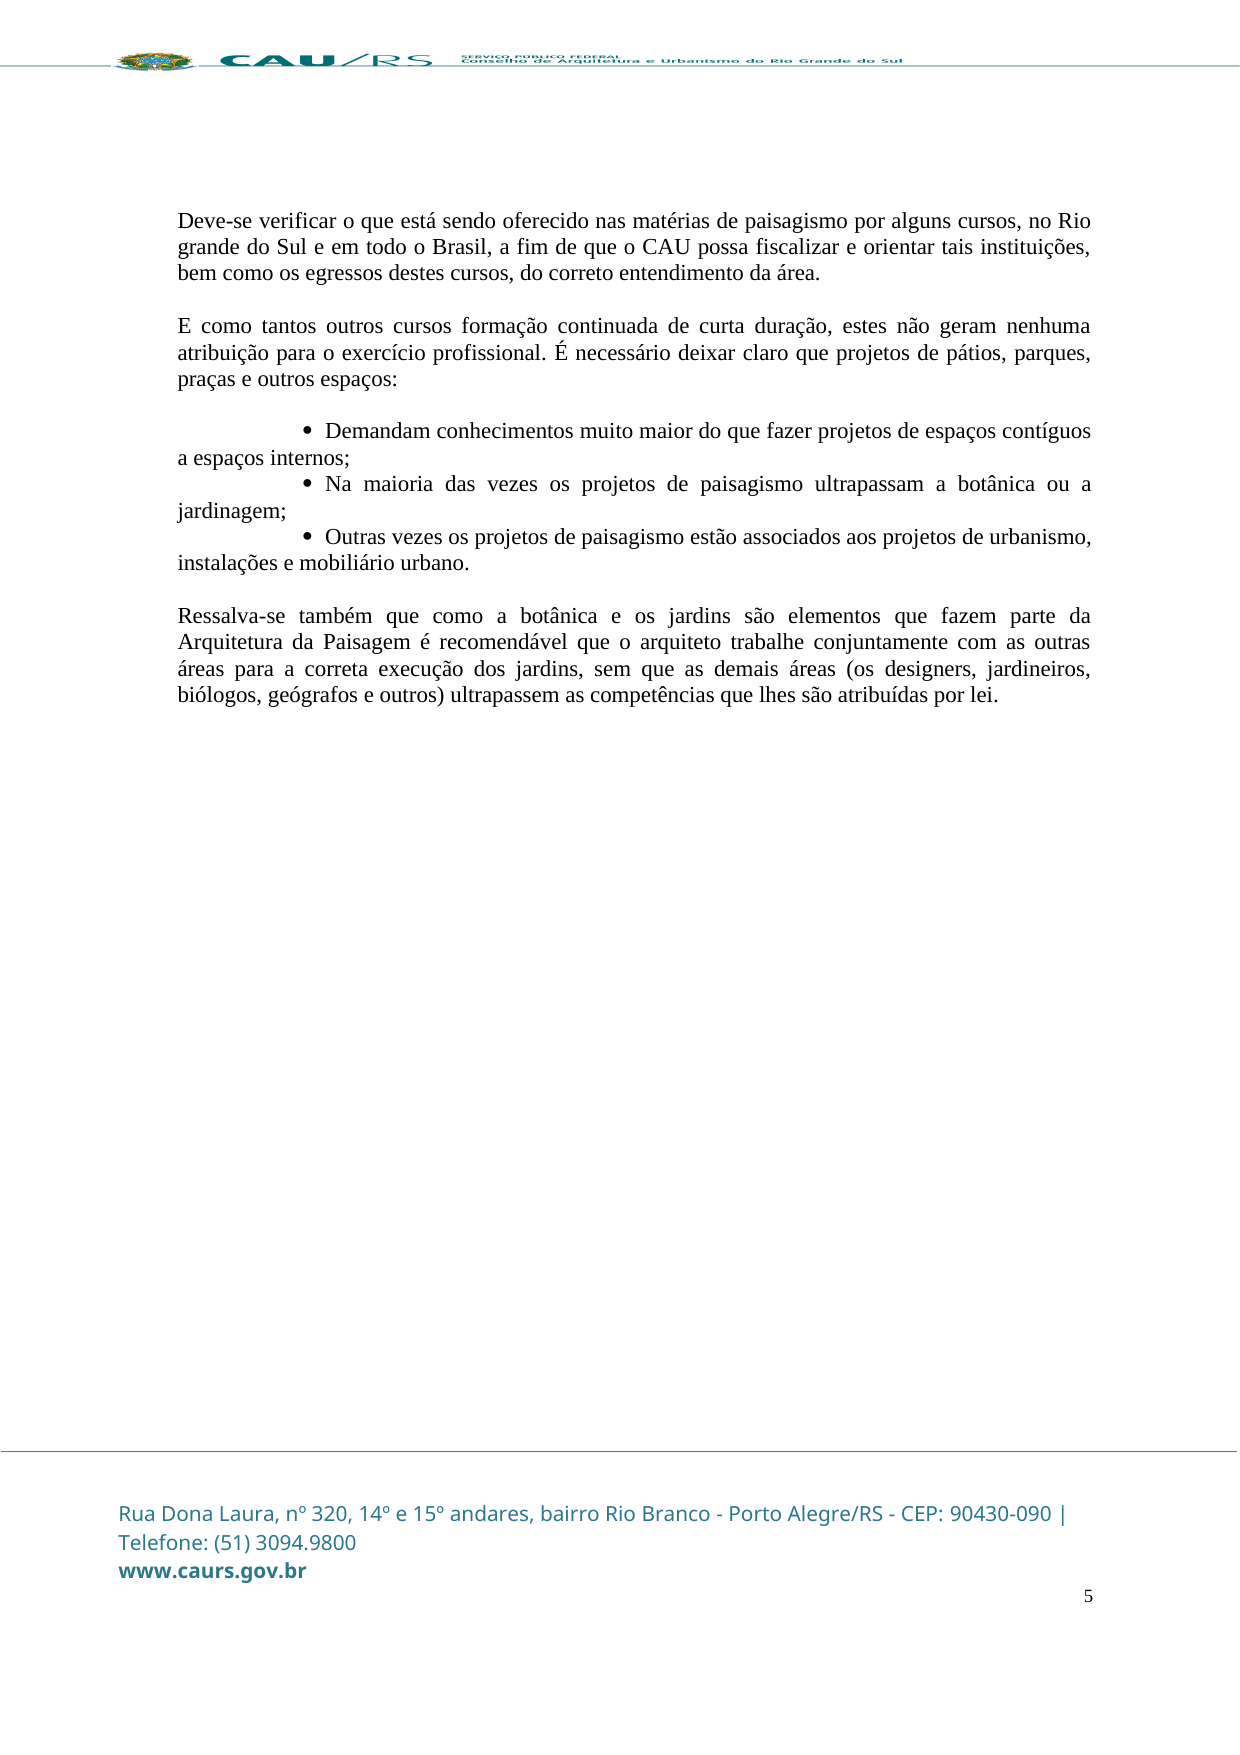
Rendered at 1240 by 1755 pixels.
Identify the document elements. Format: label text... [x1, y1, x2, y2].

text Deve-se verificar o que está sendo oferecido nas matérias de paisagismo por alguns cursos, no Rio grande do Sul e em todo o Brasil, a fim de que o CAU possa fiscalizar e orientar tais instituições, bem como os egressos destes cursos, do correto entendimento da área. [177, 207, 1093, 286]
list Na maioria das vezes os projetos de paisagismo ultrapassam a botânica ou a jardinagem; [177, 470, 1093, 523]
list Demandam conhecimentos muito maior do que fazer projetos de espaços contíguos a espaços internos; [177, 418, 1093, 470]
text E como tantos outros cursos formação continuada de curta duração, estes não geram nenhuma atribuição para o exercício profissional. É necessário deixar claro que projetos de pátios, parques, praças e outros espaços: [177, 312, 1093, 391]
list Outras vezes os projetos de paisagismo estão associados aos projetos de urbanismo, instalações e mobiliário urbano. [177, 523, 1093, 576]
text Ressalva-se também que como a botânica e os jardins são elementos que fazem parte da Arquitetura da Paisagem é recomendável que o arquiteto trabalhe conjuntamente com as outras áreas para a correta execução dos jardins, sem que as demais áreas (os designers, jardineiros, biólogos, geógrafos e outros) ultrapassem as competências que lhes são atribuídas por lei. [177, 602, 1093, 707]
